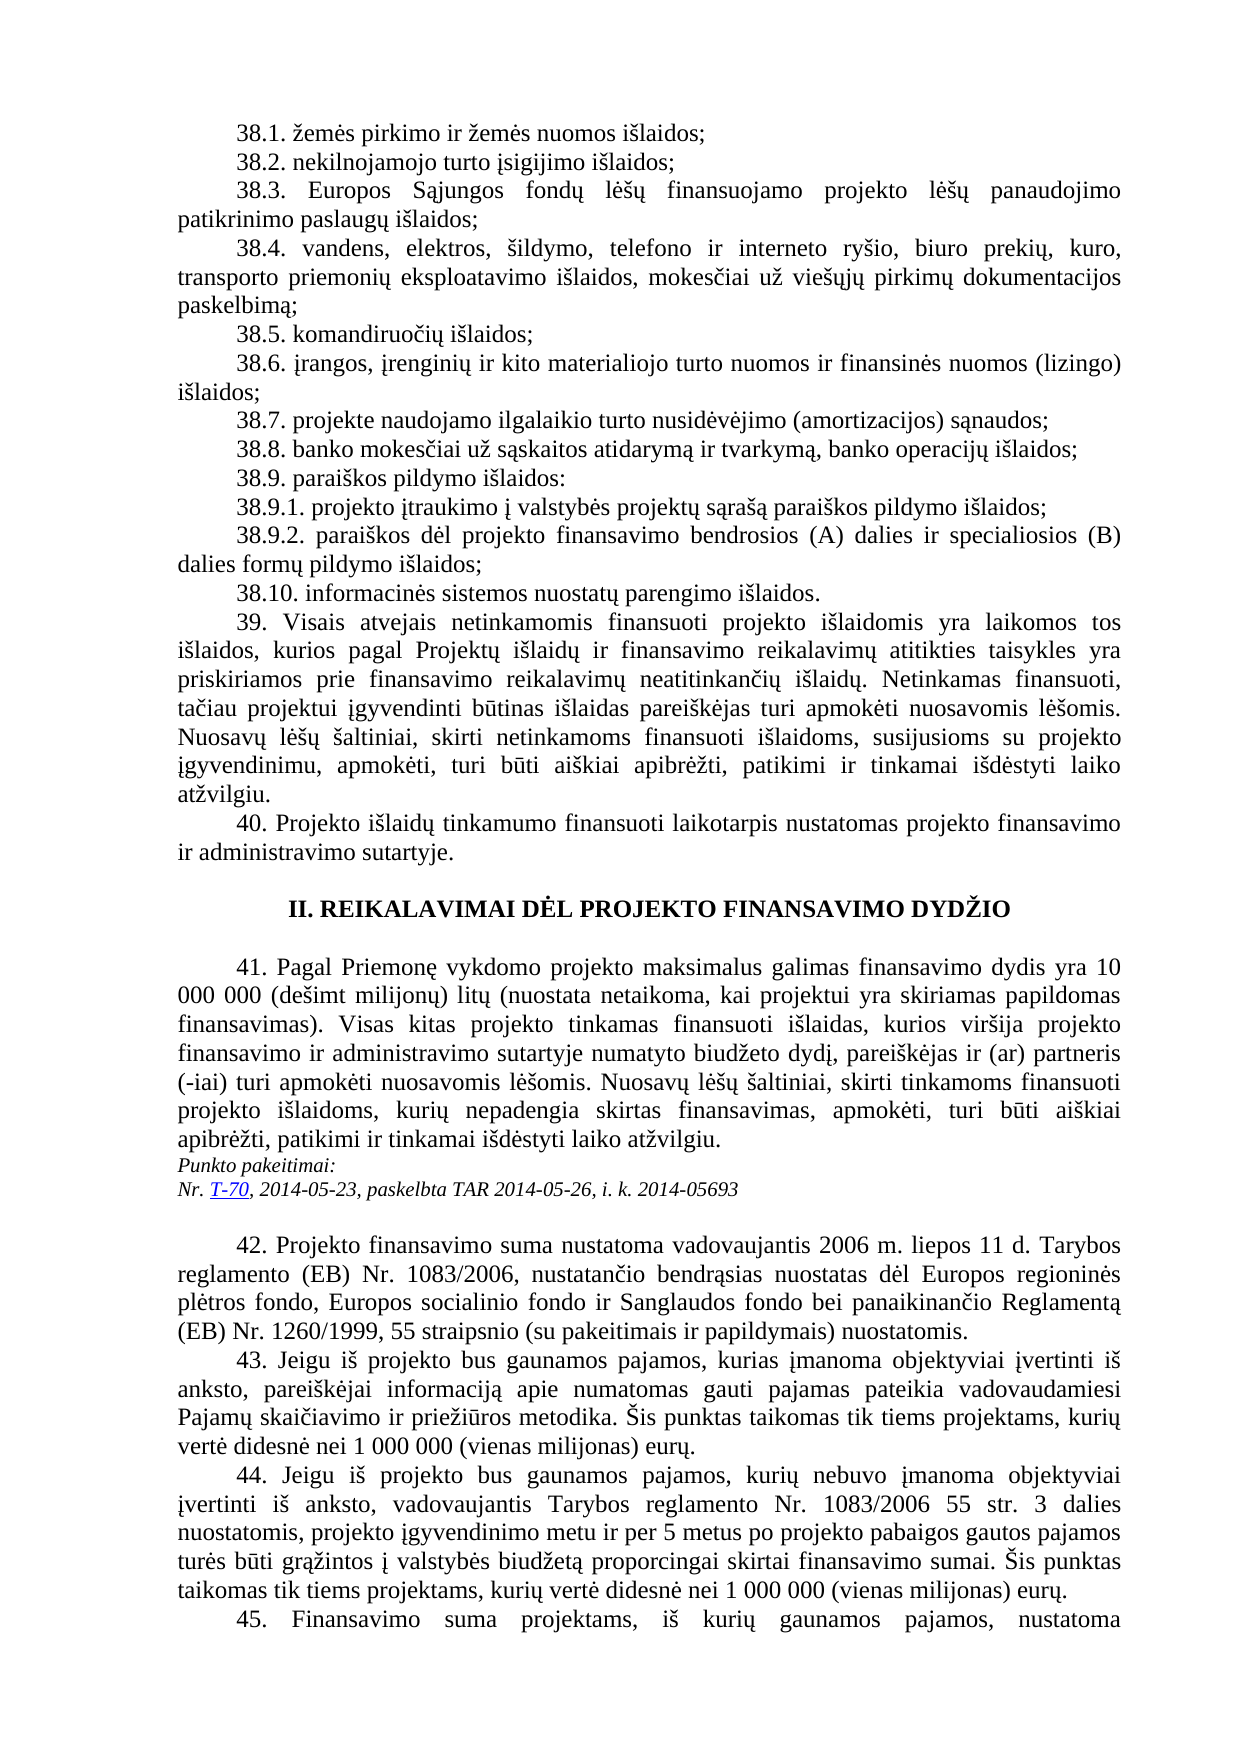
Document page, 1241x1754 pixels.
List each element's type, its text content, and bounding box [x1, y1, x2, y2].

text 41. Pagal Priemonę vykdomo projekto maksimalus galimas finansavimo dydis yra 10 000 000 (dešimt milijonų) litų (nuostata netaikoma, kai projektui yra skiriamas papildomas finansavimas). Visas kitas projekto tinkamas finansuoti išlaidas, kurios viršija projekto finansavimo ir administravimo sutartyje numatyto biudžeto dydį, pareiškėjas ir (ar) partneris (-iai) turi apmokėti nuosavomis lėšomis. Nuosavų lėšų šaltiniai, skirti tinkamoms finansuoti projekto išlaidoms, kurių nepadengia skirtas finansavimas, apmokėti, turi būti aiškiai apibrėžti, patikimi ir tinkamai išdėstyti laiko atžvilgiu. [177, 952, 1122, 1153]
text Punkto pakeitimai: [177, 1153, 1122, 1177]
text 38.3. Europos Sąjungos fondų lėšų finansuojamo projekto lėšų panaudojimo patikrinimo paslaugų išlaidos; [177, 176, 1122, 233]
text 38.1. žemės pirkimo ir žemės nuomos išlaidos; [177, 118, 1122, 147]
text 38.6. įrangos, įrenginių ir kito materialiojo turto nuomos ir finansinės nuomos (lizingo) išlaidos; [177, 348, 1122, 406]
text 38.9. paraiškos pildymo išlaidos: [177, 463, 1122, 492]
text 45. Finansavimo suma projektams, iš kurių gaunamos pajamos, nustatoma [177, 1604, 1122, 1632]
text 40. Projekto išlaidų tinkamumo finansuoti laikotarpis nustatomas projekto finansavimo ir administravimo sutartyje. [177, 808, 1122, 866]
text 43. Jeigu iš projekto bus gaunamos pajamos, kurias įmanoma objektyviai įvertinti iš anksto, pareiškėjai informaciją apie numatomas gauti pajamas pateikia vadovaudamiesi Pajamų skaičiavimo ir priežiūros metodika. Šis punktas taikomas tik tiems projektams, kurių vertė didesnė nei 1 000 000 (vienas milijonas) eurų. [177, 1345, 1122, 1460]
text 38.10. informacinės sistemos nuostatų parengimo išlaidos. [177, 578, 1122, 607]
text 38.7. projekte naudojamo ilgalaikio turto nusidėvėjimo (amortizacijos) sąnaudos; [177, 406, 1122, 434]
text 39. Visais atvejais netinkamomis finansuoti projekto išlaidomis yra laikomos tos išlaidos, kurios pagal Projektų išlaidų ir finansavimo reikalavimų atitikties taisykles yra priskiriamos prie finansavimo reikalavimų neatitinkančių išlaidų. Netinkamas finansuoti, tačiau projektui įgyvendinti būtinas išlaidas pareiškėjas turi apmokėti nuosavomis lėšomis. Nuosavų lėšų šaltiniai, skirti netinkamoms finansuoti išlaidoms, susijusioms su projekto įgyvendinimu, apmokėti, turi būti aiškiai apibrėžti, patikimi ir tinkamai išdėstyti laiko atžvilgiu. [177, 607, 1122, 808]
text 38.8. banko mokesčiai už sąskaitos atidarymą ir tvarkymą, banko operacijų išlaidos; [177, 434, 1122, 463]
text 42. Projekto finansavimo suma nustatoma vadovaujantis 2006 m. liepos 11 d. Tarybos reglamento (EB) Nr. 1083/2006, nustatančio bendrąsias nuostatas dėl Europos regioninės plėtros fondo, Europos socialinio fondo ir Sanglaudos fondo bei panaikinančio Reglamentą (EB) Nr. 1260/1999, 55 straipsnio (su pakeitimais ir papildymais) nuostatomis. [177, 1230, 1122, 1345]
text 38.9.2. paraiškos dėl projekto finansavimo bendrosios (A) dalies ir specialiosios (B) dalies formų pildymo išlaidos; [177, 521, 1122, 578]
text II. REIKALAVIMAI DĖL PROJEKTO FINANSAVIMO DYDŽIO [177, 894, 1122, 923]
text Nr. T-70, 2014-05-23, paskelbta TAR 2014-05-26, i. k. 2014-05693 [177, 1177, 1122, 1201]
text 38.9.1. projekto įtraukimo į valstybės projektų sąrašą paraiškos pildymo išlaidos; [177, 492, 1122, 521]
text 38.2. nekilnojamojo turto įsigijimo išlaidos; [177, 147, 1122, 176]
text 38.4. vandens, elektros, šildymo, telefono ir interneto ryšio, biuro prekių, kuro, transporto priemonių eksploatavimo išlaidos, mokesčiai už viešųjų pirkimų dokumentacijos paskelbimą; [177, 233, 1122, 319]
text 44. Jeigu iš projekto bus gaunamos pajamos, kurių nebuvo įmanoma objektyviai įvertinti iš anksto, vadovaujantis Tarybos reglamento Nr. 1083/2006 55 str. 3 dalies nuostatomis, projekto įgyvendinimo metu ir per 5 metus po projekto pabaigos gautos pajamos turės būti grąžintos į valstybės biudžetą proporcingai skirtai finansavimo sumai. Šis punktas taikomas tik tiems projektams, kurių vertė didesnė nei 1 000 000 (vienas milijonas) eurų. [177, 1460, 1122, 1604]
text 38.5. komandiruočių išlaidos; [177, 319, 1122, 348]
